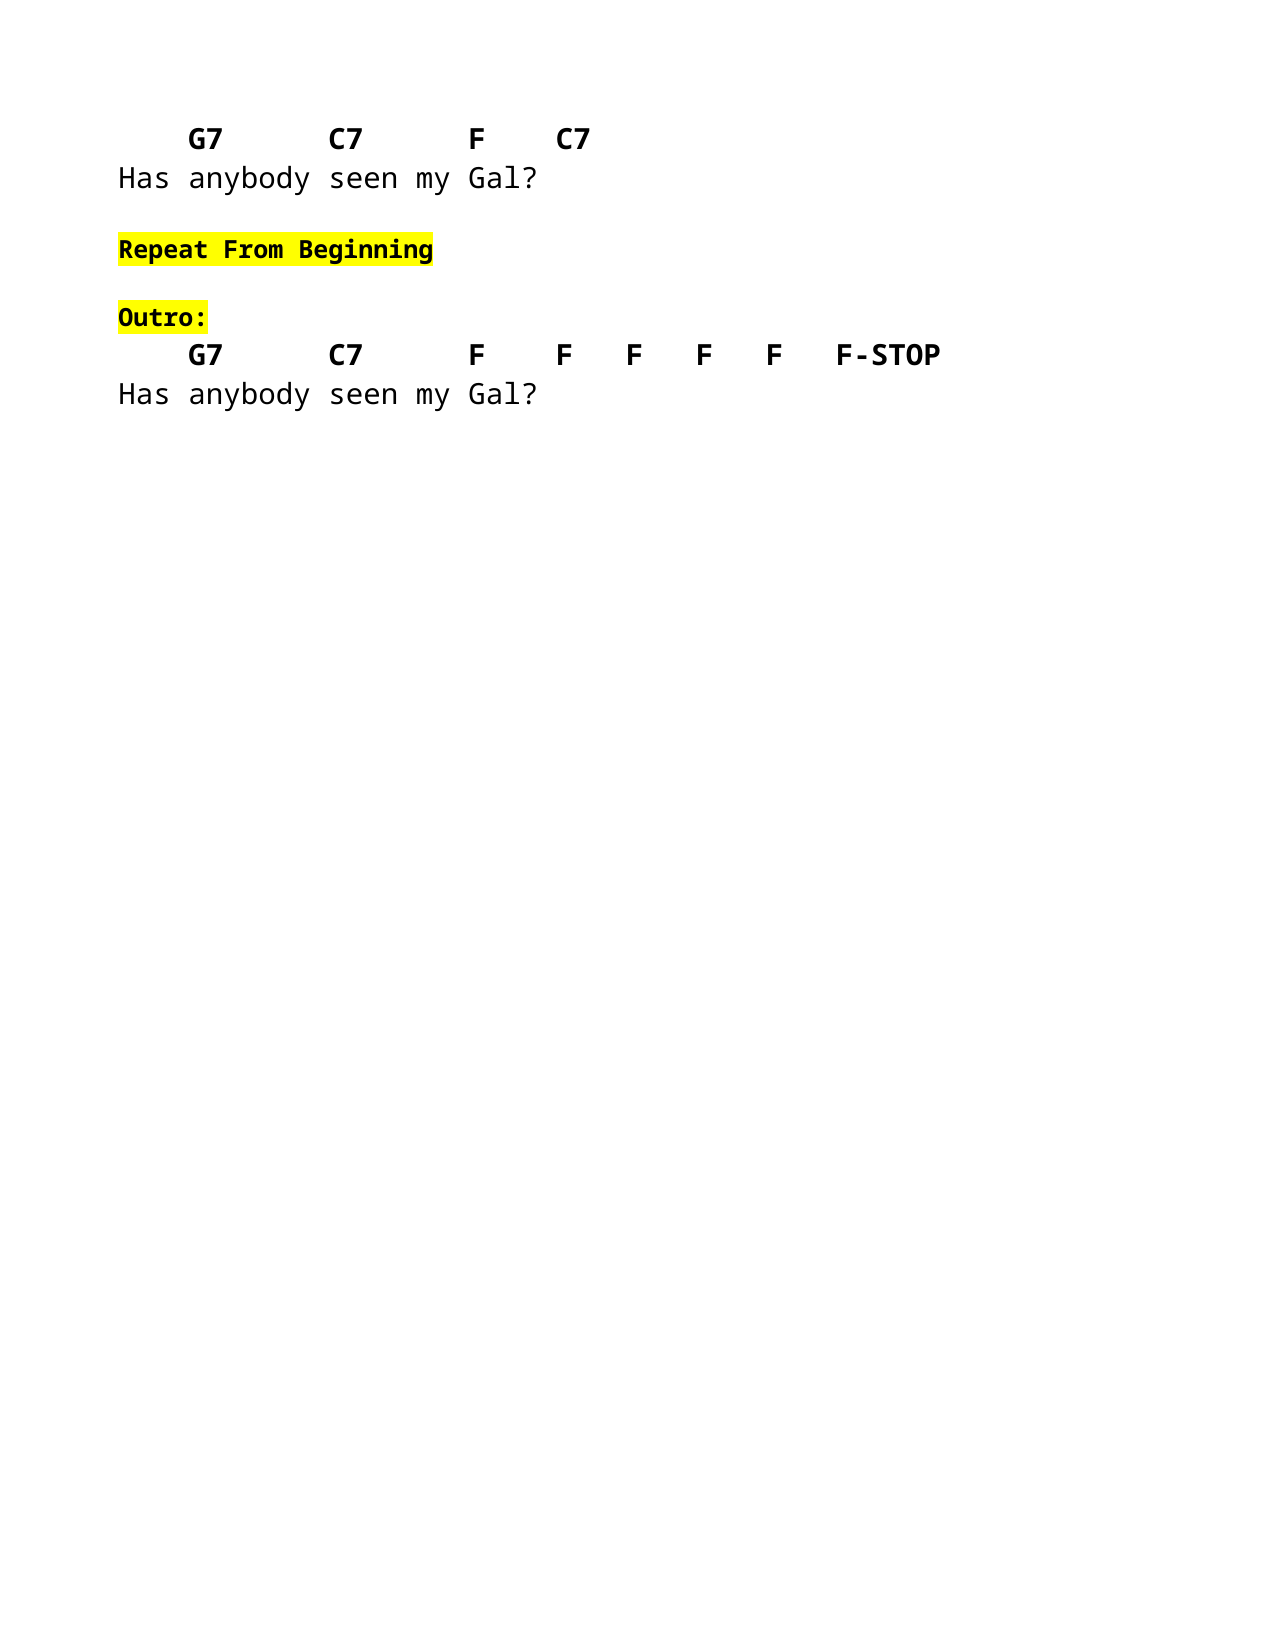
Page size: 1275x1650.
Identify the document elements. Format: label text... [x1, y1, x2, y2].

text G7 C7 F C7 [118, 118, 1157, 158]
text Has anybody seen my Gal? [118, 158, 1157, 197]
text Repeat From Beginning [118, 232, 1157, 266]
text Outro: [118, 300, 1157, 334]
text Has anybody seen my Gal? [118, 373, 1157, 413]
text G7 C7 F F F F F F-STOP [118, 334, 1157, 373]
